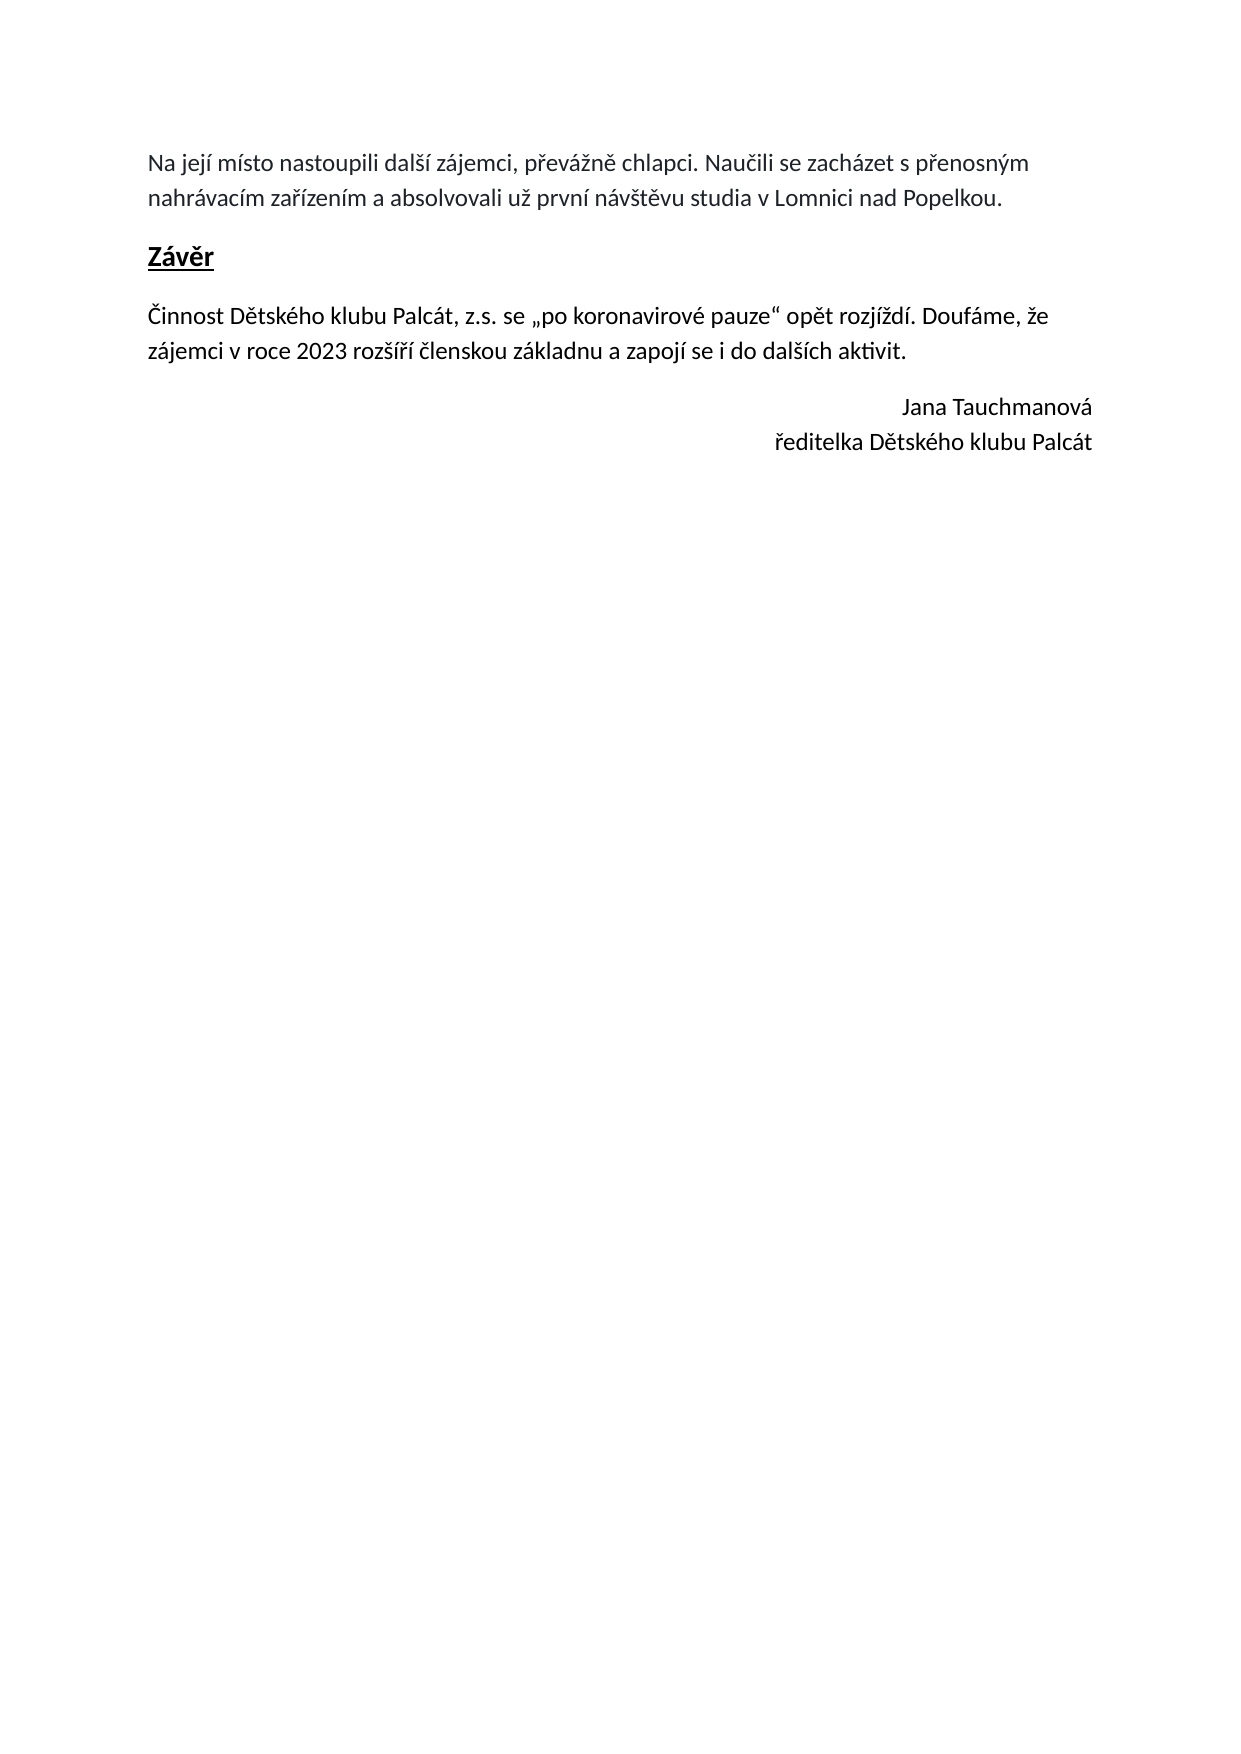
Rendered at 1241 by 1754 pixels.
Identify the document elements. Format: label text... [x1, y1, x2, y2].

text Činnost Dětského klubu Palcát, z.s. se „po koronavirové pauze“ opět rozjíždí. Doufáme, že zájemci v roce 2023 rozšíří členskou základnu a zapojí se i do dalších aktivit. [148, 300, 1093, 366]
text Jana Tauchmanová ředitelka Dětského klubu Palcát [148, 391, 1093, 457]
text Na její místo nastoupili další zájemci, převážně chlapci. Naučili se zacházet s přenosným nahrávacím zařízením a absolvovali už první návštěvu studia v Lomnici nad Popelkou. [148, 148, 1093, 213]
text Závěr [148, 238, 1093, 274]
